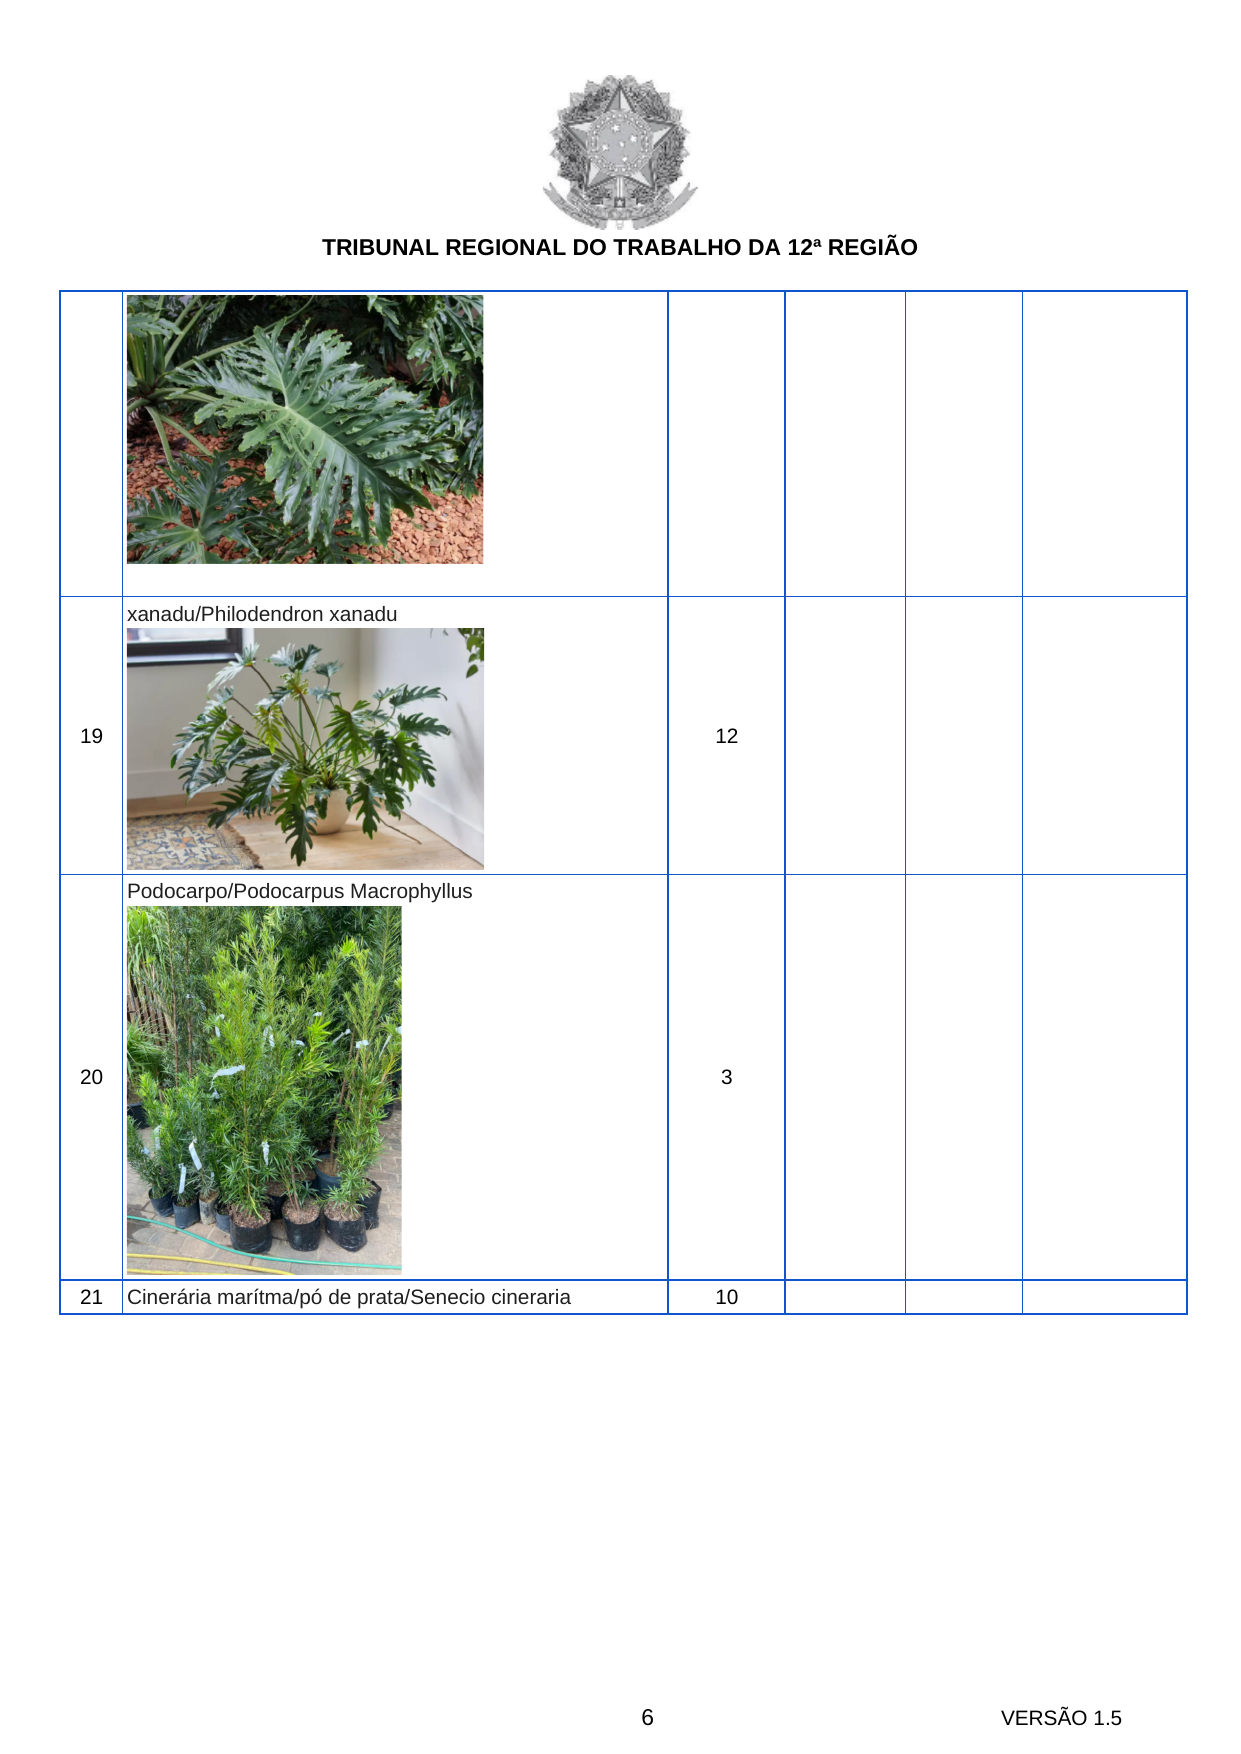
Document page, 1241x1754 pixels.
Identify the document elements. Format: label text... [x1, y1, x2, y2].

picture [542, 75, 698, 230]
table_cell 19 [61, 597, 122, 874]
table_cell Podocarpo/Podocarpus Macrophyllus [123, 875, 667, 1279]
table_cell [61, 292, 122, 596]
table_cell 3 [669, 875, 784, 1279]
table_cell [1023, 875, 1186, 1279]
table_cell Cinerária marítma/pó de prata/Senecio cineraria [123, 1281, 667, 1313]
table_cell [1023, 292, 1186, 596]
table_cell [1023, 597, 1186, 874]
table_cell [906, 292, 1022, 596]
table_cell 20 [61, 875, 122, 1279]
table_cell 10 [669, 1281, 784, 1313]
table_cell [1023, 1281, 1186, 1313]
table_cell [906, 597, 1022, 874]
table_cell 12 [669, 597, 784, 874]
table_cell [786, 597, 905, 874]
picture [126, 628, 485, 870]
table_cell [669, 292, 784, 596]
table_cell [786, 875, 905, 1279]
table_cell 21 [61, 1281, 122, 1313]
picture [126, 906, 402, 1275]
table_cell [123, 292, 667, 596]
table_cell [906, 875, 1022, 1279]
table_cell xanadu/Philodendron xanadu [123, 597, 667, 874]
table_cell [786, 292, 905, 596]
picture [126, 295, 484, 564]
table_cell [786, 1281, 905, 1313]
table_cell [906, 1281, 1022, 1313]
